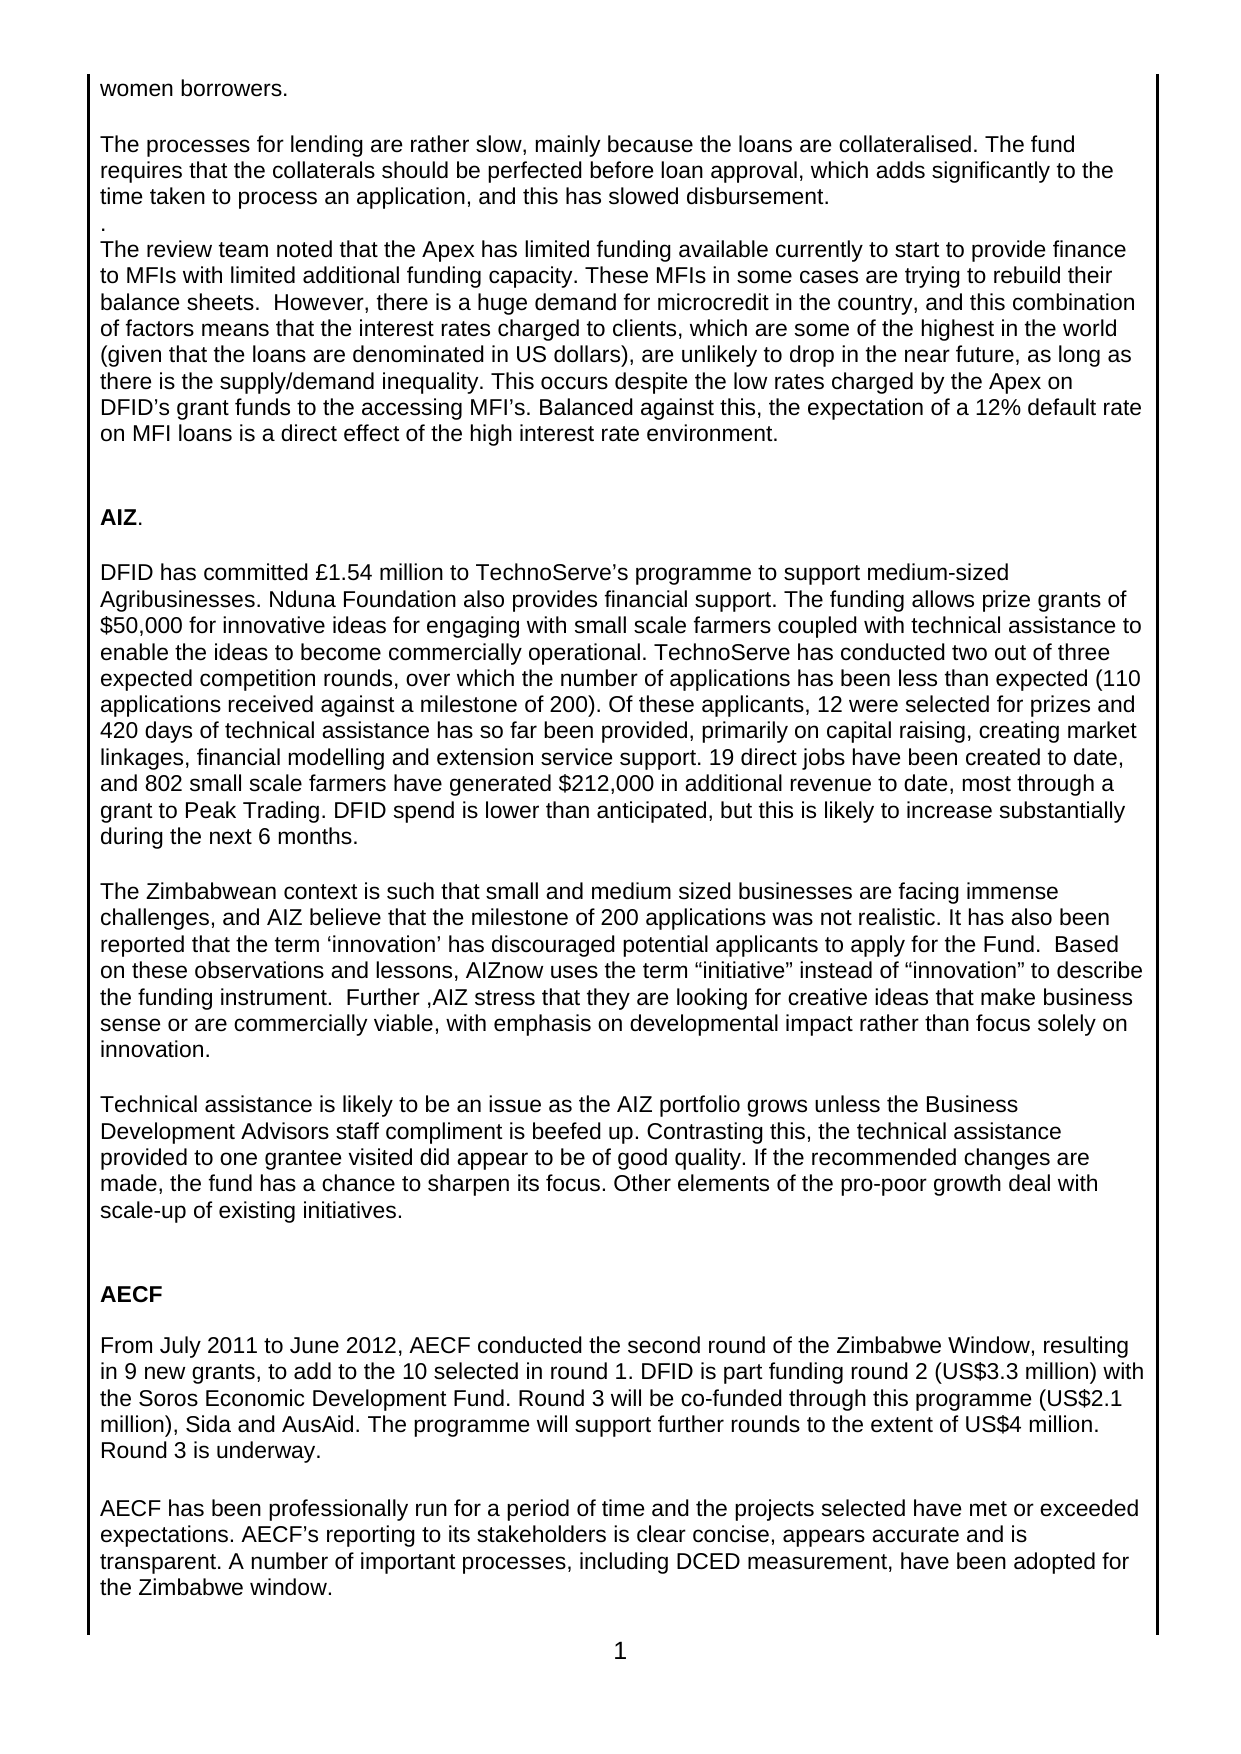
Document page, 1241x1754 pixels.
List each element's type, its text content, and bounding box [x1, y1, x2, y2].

table_cell women borrowers. The processes for lending are rather slow, mainly because the loans are collateralised. The fund requires that the collaterals should be perfected before loan approval, which adds significantly to the time taken to process an application, and this has slowed disbursement. . The review team noted that the Apex has limited funding available currently to start to provide finance to MFIs with limited additional funding capacity. These MFIs in some cases are trying to rebuild their balance sheets. However, there is a huge demand for microcredit in the country, and this combination of factors means that the interest rates charged to clients, which are some of the highest in the world (given that the loans are denominated in US dollars), are unlikely to drop in the near future, as long as there is the supply/demand inequality. This occurs despite the low rates charged by the Apex on DFID’s grant funds to the accessing MFI’s. Balanced against this, the expectation of a 12% default rate on MFI loans is a direct effect of the high interest rate environment. AIZ. DFID has committed £1.54 million to TechnoServe’s programme to support medium-sized Agribusinesses. Nduna Foundation also provides financial support. The funding allows prize grants of $50,000 for innovative ideas for engaging with small scale farmers coupled with technical assistance to enable the ideas to become commercially operational. TechnoServe has conducted two out of three expected competition rounds, over which the number of applications has been less than expected (110 applications received against a milestone of 200). Of these applicants, 12 were selected for prizes and 420 days of technical assistance has so far been provided, primarily on capital raising, creating market linkages, financial modelling and extension service support. 19 direct jobs have been created to date, and 802 small scale farmers have generated $212,000 in additional revenue to date, most through a grant to Peak Trading. DFID spend is lower than anticipated, but this is likely to increase substantially during the next 6 months. The Zimbabwean context is such that small and medium sized businesses are facing immense challenges, and AIZ believe that the milestone of 200 applications was not realistic. It has also been reported that the term ‘innovation’ has discouraged potential applicants to apply for the Fund. Based on these observations and lessons, AIZnow uses the term “initiative” instead of “innovation” to describe the funding instrument. Further ,AIZ stress that they are looking for creative ideas that make business sense or are commercially viable, with emphasis on developmental impact rather than focus solely on innovation. Technical assistance is likely to be an issue as the AIZ portfolio grows unless the Business Development Advisors staff compliment is beefed up. Contrasting this, the technical assistance provided to one grantee visited did appear to be of good quality. If the recommended changes are made, the fund has a chance to sharpen its focus. Other elements of the pro-poor growth deal with scale-up of existing initiatives. AECF From July 2011 to June 2012, AECF conducted the second round of the Zimbabwe Window, resulting in 9 new grants, to add to the 10 selected in round 1. DFID is part funding round 2 (US$3.3 million) with the Soros Economic Development Fund. Round 3 will be co-funded through this programme (US$2.1 million), Sida and AusAid. The programme will support further rounds to the extent of US$4 million. Round 3 is underway. AECF has been professionally run for a period of time and the projects selected have met or exceeded expectations. AECF’s reporting to its stakeholders is clear concise, appears accurate and is transparent. A number of important processes, including DCED measurement, have been adopted for the Zimbabwe window. [90, 74, 1156, 1635]
